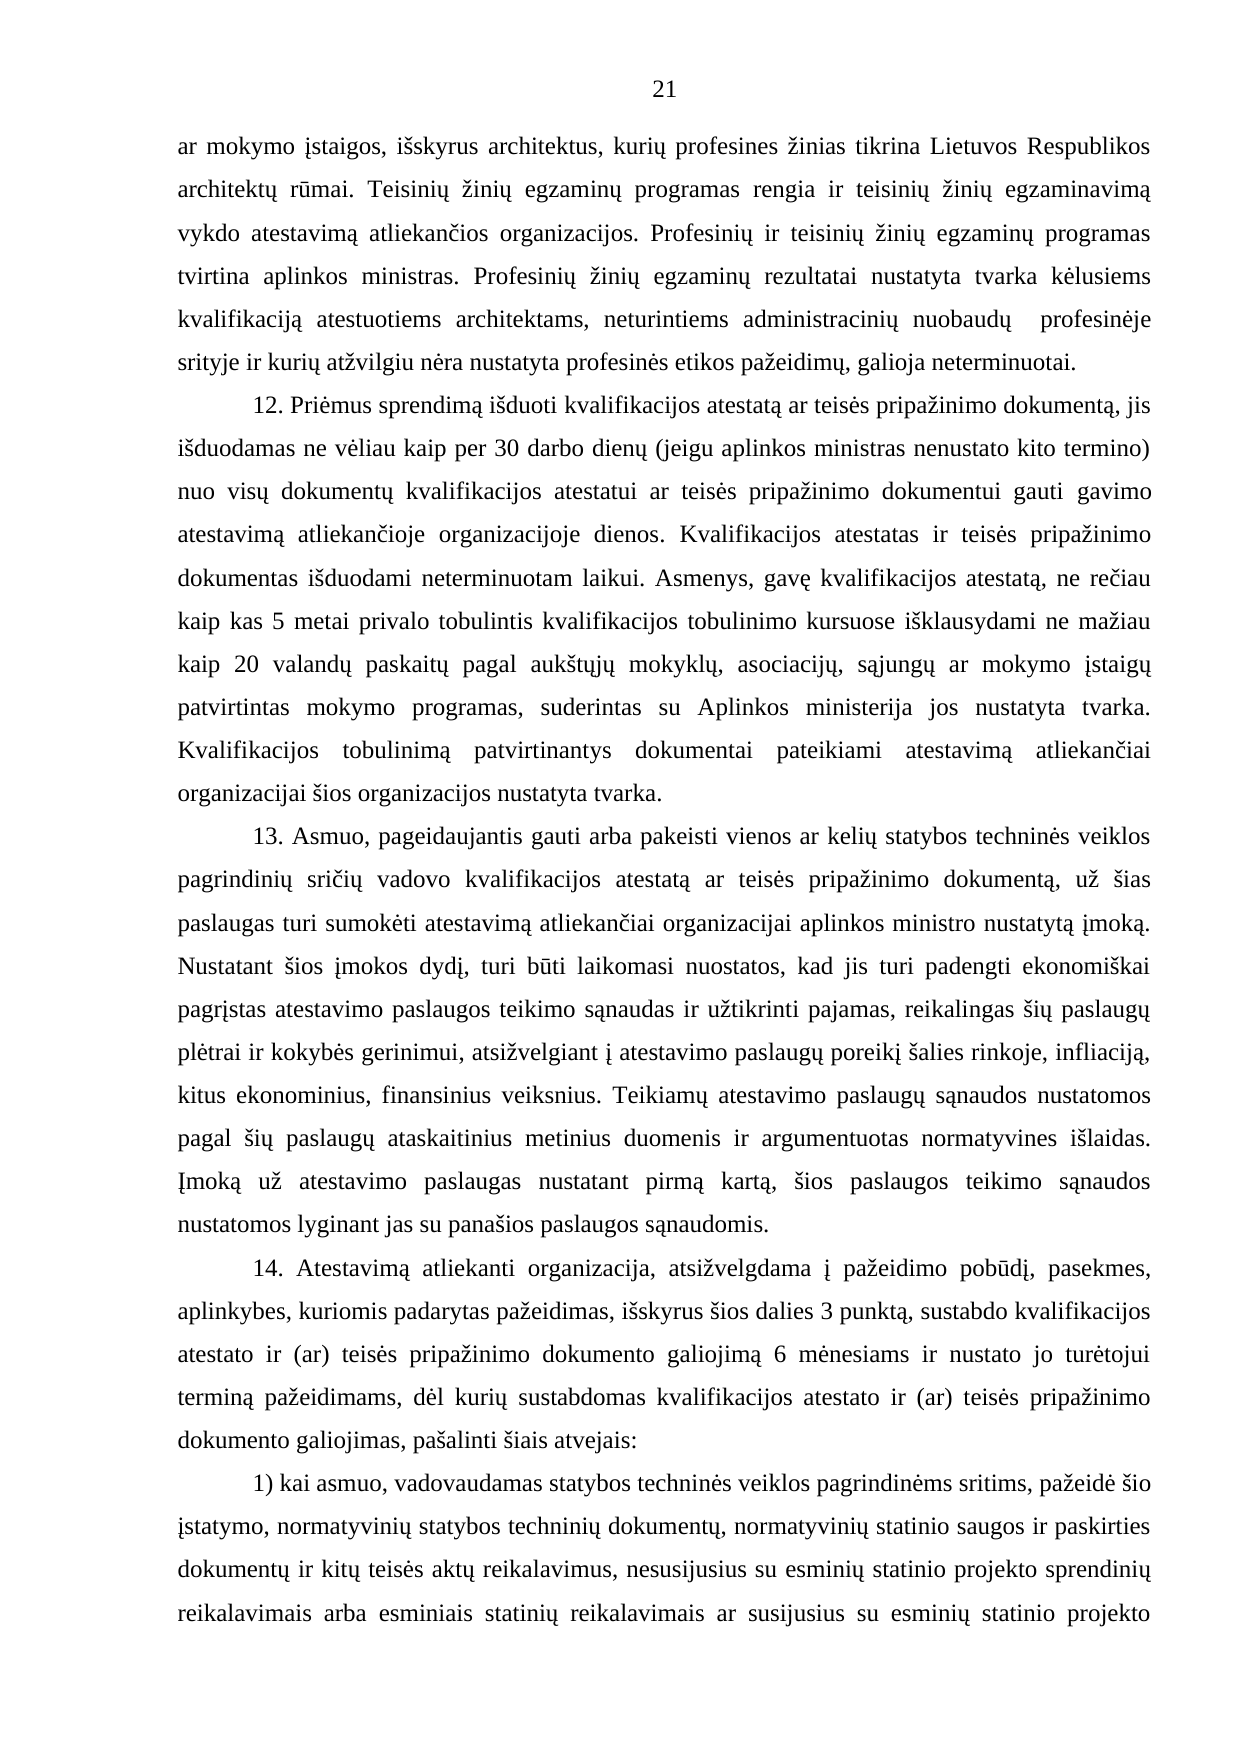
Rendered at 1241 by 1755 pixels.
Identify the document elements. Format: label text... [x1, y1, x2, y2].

text 13. Asmuo, pageidaujantis gauti arba pakeisti vienos ar kelių statybos techninės veiklos pagrindinių sričių vadovo kvalifikacijos atestatą ar teisės pripažinimo dokumentą, už šias paslaugas turi sumokėti atestavimą atliekančiai organizacijai aplinkos ministro nustatytą įmoką. Nustatant šios įmokos dydį, turi būti laikomasi nuostatos, kad jis turi padengti ekonomiškai pagrįstas atestavimo paslaugos teikimo sąnaudas ir užtikrinti pajamas, reikalingas šių paslaugų plėtrai ir kokybės gerinimui, atsižvelgiant į atestavimo paslaugų poreikį šalies rinkoje, infliaciją, kitus ekonominius, finansinius veiksnius. Teikiamų atestavimo paslaugų sąnaudos nustatomos pagal šių paslaugų ataskaitinius metinius duomenis ir argumentuotas normatyvines išlaidas. Įmoką už atestavimo paslaugas nustatant pirmą kartą, šios paslaugos teikimo sąnaudos nustatomos lyginant jas su panašios paslaugos sąnaudomis. [177, 821, 1152, 1238]
text ar mokymo įstaigos, išskyrus architektus, kurių profesines žinias tikrina Lietuvos Respublikos architektų rūmai. Teisinių žinių egzaminų programas rengia ir teisinių žinių egzaminavimą vykdo atestavimą atliekančios organizacijos. Profesinių ir teisinių žinių egzaminų programas tvirtina aplinkos ministras. Profesinių žinių egzaminų rezultatai nustatyta tvarka kėlusiems kvalifikaciją atestuotiems architektams, neturintiems administracinių nuobaudų profesinėje srityje ir kurių atžvilgiu nėra nustatyta profesinės etikos pažeidimų, galioja neterminuotai. [177, 131, 1152, 376]
text 1) kai asmuo, vadovaudamas statybos techninės veiklos pagrindinėms sritims, pažeidė šio įstatymo, normatyvinių statybos techninių dokumentų, normatyvinių statinio saugos ir paskirties dokumentų ir kitų teisės aktų reikalavimus, nesusijusius su esminių statinio projekto sprendinių reikalavimais arba esminiais statinių reikalavimais ar susijusius su esminių statinio projekto [177, 1468, 1152, 1626]
text 12. Priėmus sprendimą išduoti kvalifikacijos atestatą ar teisės pripažinimo dokumentą, jis išduodamas ne vėliau kaip per 30 darbo dienų (jeigu aplinkos ministras nenustato kito termino) nuo visų dokumentų kvalifikacijos atestatui ar teisės pripažinimo dokumentui gauti gavimo atestavimą atliekančioje organizacijoje dienos. Kvalifikacijos atestatas ir teisės pripažinimo dokumentas išduodami neterminuotam laikui. Asmenys, gavę kvalifikacijos atestatą, ne rečiau kaip kas 5 metai privalo tobulintis kvalifikacijos tobulinimo kursuose išklausydami ne mažiau kaip 20 valandų paskaitų pagal aukštųjų mokyklų, asociacijų, sąjungų ar mokymo įstaigų patvirtintas mokymo programas, suderintas su Aplinkos ministerija jos nustatyta tvarka. Kvalifikacijos tobulinimą patvirtinantys dokumentai pateikiami atestavimą atliekančiai organizacijai šios organizacijos nustatyta tvarka. [177, 390, 1152, 807]
text 14. Atestavimą atliekanti organizacija, atsižvelgdama į pažeidimo pobūdį, pasekmes, aplinkybes, kuriomis padarytas pažeidimas, išskyrus šios dalies 3 punktą, sustabdo kvalifikacijos atestato ir (ar) teisės pripažinimo dokumento galiojimą 6 mėnesiams ir nustato jo turėtojui terminą pažeidimams, dėl kurių sustabdomas kvalifikacijos atestato ir (ar) teisės pripažinimo dokumento galiojimas, pašalinti šiais atvejais: [177, 1253, 1152, 1454]
